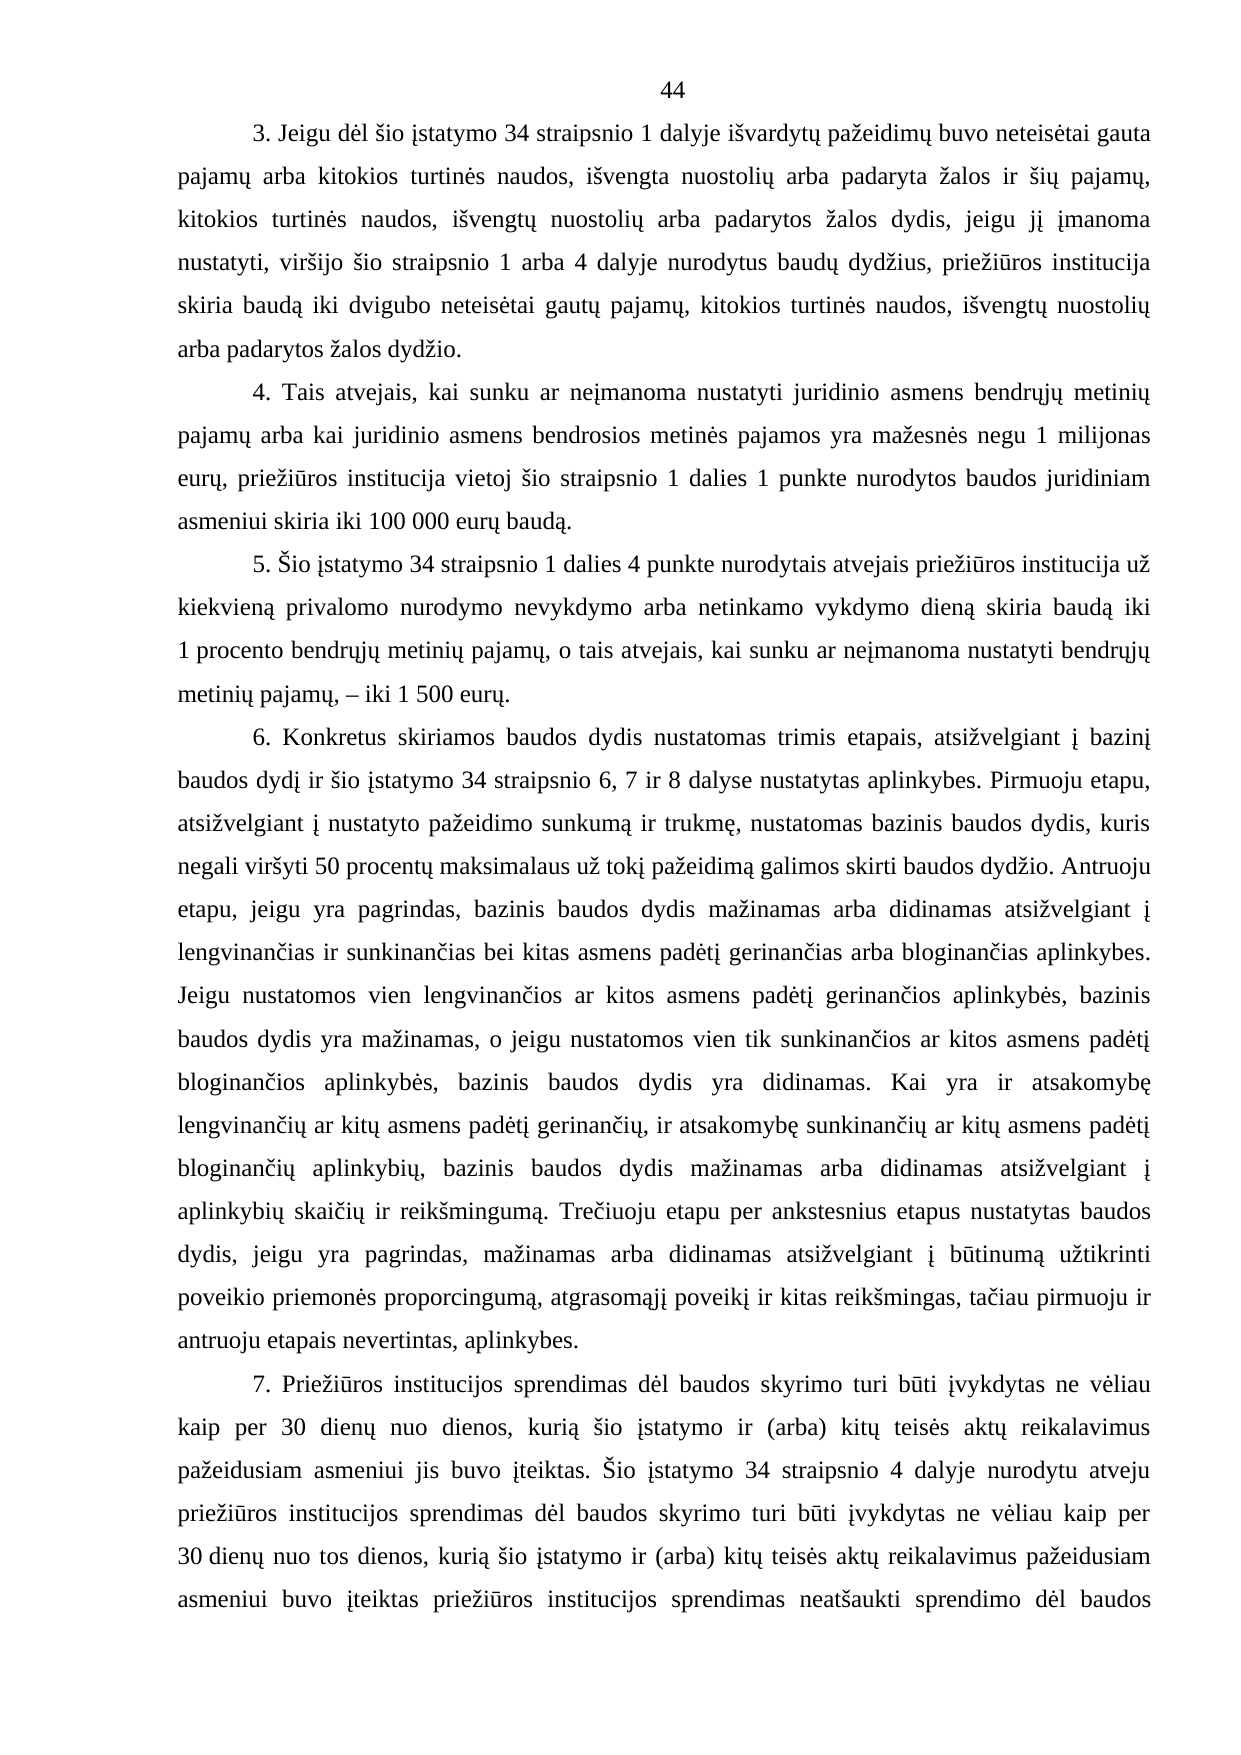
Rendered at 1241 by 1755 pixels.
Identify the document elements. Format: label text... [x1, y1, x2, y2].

text 6. Konkretus skiriamos baudos dydis nustatomas trimis etapais, atsižvelgiant į bazinį baudos dydį ir šio įstatymo 34 straipsnio 6, 7 ir 8 dalyse nustatytas aplinkybes. Pirmuoju etapu, atsižvelgiant į nustatyto pažeidimo sunkumą ir trukmę, nustatomas bazinis baudos dydis, kuris negali viršyti 50 procentų maksimalaus už tokį pažeidimą galimos skirti baudos dydžio. Antruoju etapu, jeigu yra pagrindas, bazinis baudos dydis mažinamas arba didinamas atsižvelgiant į lengvinančias ir sunkinančias bei kitas asmens padėtį gerinančias arba bloginančias aplinkybes. Jeigu nustatomos vien lengvinančios ar kitos asmens padėtį gerinančios aplinkybės, bazinis baudos dydis yra mažinamas, o jeigu nustatomos vien tik sunkinančios ar kitos asmens padėtį bloginančios aplinkybės, bazinis baudos dydis yra didinamas. Kai yra ir atsakomybę lengvinančių ar kitų asmens padėtį gerinančių, ir atsakomybę sunkinančių ar kitų asmens padėtį bloginančių aplinkybių, bazinis baudos dydis mažinamas arba didinamas atsižvelgiant į aplinkybių skaičių ir reikšmingumą. Trečiuoju etapu per ankstesnius etapus nustatytas baudos dydis, jeigu yra pagrindas, mažinamas arba didinamas atsižvelgiant į būtinumą užtikrinti poveikio priemonės proporcingumą, atgrasomąjį poveikį ir kitas reikšmingas, tačiau pirmuoju ir antruoju etapais nevertintas, aplinkybes. [177, 722, 1152, 1354]
text 4. Tais atvejais, kai sunku ar neįmanoma nustatyti juridinio asmens bendrųjų metinių pajamų arba kai juridinio asmens bendrosios metinės pajamos yra mažesnės negu 1 milijonas eurų, priežiūros institucija vietoj šio straipsnio 1 dalies 1 punkte nurodytos baudos juridiniam asmeniui skiria iki 100 000 eurų baudą. [177, 377, 1152, 535]
text 7. Priežiūros institucijos sprendimas dėl baudos skyrimo turi būti įvykdytas ne vėliau kaip per 30 dienų nuo dienos, kurią šio įstatymo ir (arba) kitų teisės aktų reikalavimus pažeidusiam asmeniui jis buvo įteiktas. Šio įstatymo 34 straipsnio 4 dalyje nurodytu atveju priežiūros institucijos sprendimas dėl baudos skyrimo turi būti įvykdytas ne vėliau kaip per 30 dienų nuo tos dienos, kurią šio įstatymo ir (arba) kitų teisės aktų reikalavimus pažeidusiam asmeniui buvo įteiktas priežiūros institucijos sprendimas neatšaukti sprendimo dėl baudos [177, 1369, 1152, 1613]
text 3. Jeigu dėl šio įstatymo 34 straipsnio 1 dalyje išvardytų pažeidimų buvo neteisėtai gauta pajamų arba kitokios turtinės naudos, išvengta nuostolių arba padaryta žalos ir šių pajamų, kitokios turtinės naudos, išvengtų nuostolių arba padarytos žalos dydis, jeigu jį įmanoma nustatyti, viršijo šio straipsnio 1 arba 4 dalyje nurodytus baudų dydžius, priežiūros institucija skiria baudą iki dvigubo neteisėtai gautų pajamų, kitokios turtinės naudos, išvengtų nuostolių arba padarytos žalos dydžio. [177, 118, 1152, 362]
text 5. Šio įstatymo 34 straipsnio 1 dalies 4 punkte nurodytais atvejais priežiūros institucija už kiekvieną privalomo nurodymo nevykdymo arba netinkamo vykdymo dieną skiria baudą iki 1 procento bendrųjų metinių pajamų, o tais atvejais, kai sunku ar neįmanoma nustatyti bendrųjų metinių pajamų, – iki 1 500 eurų. [177, 549, 1152, 707]
